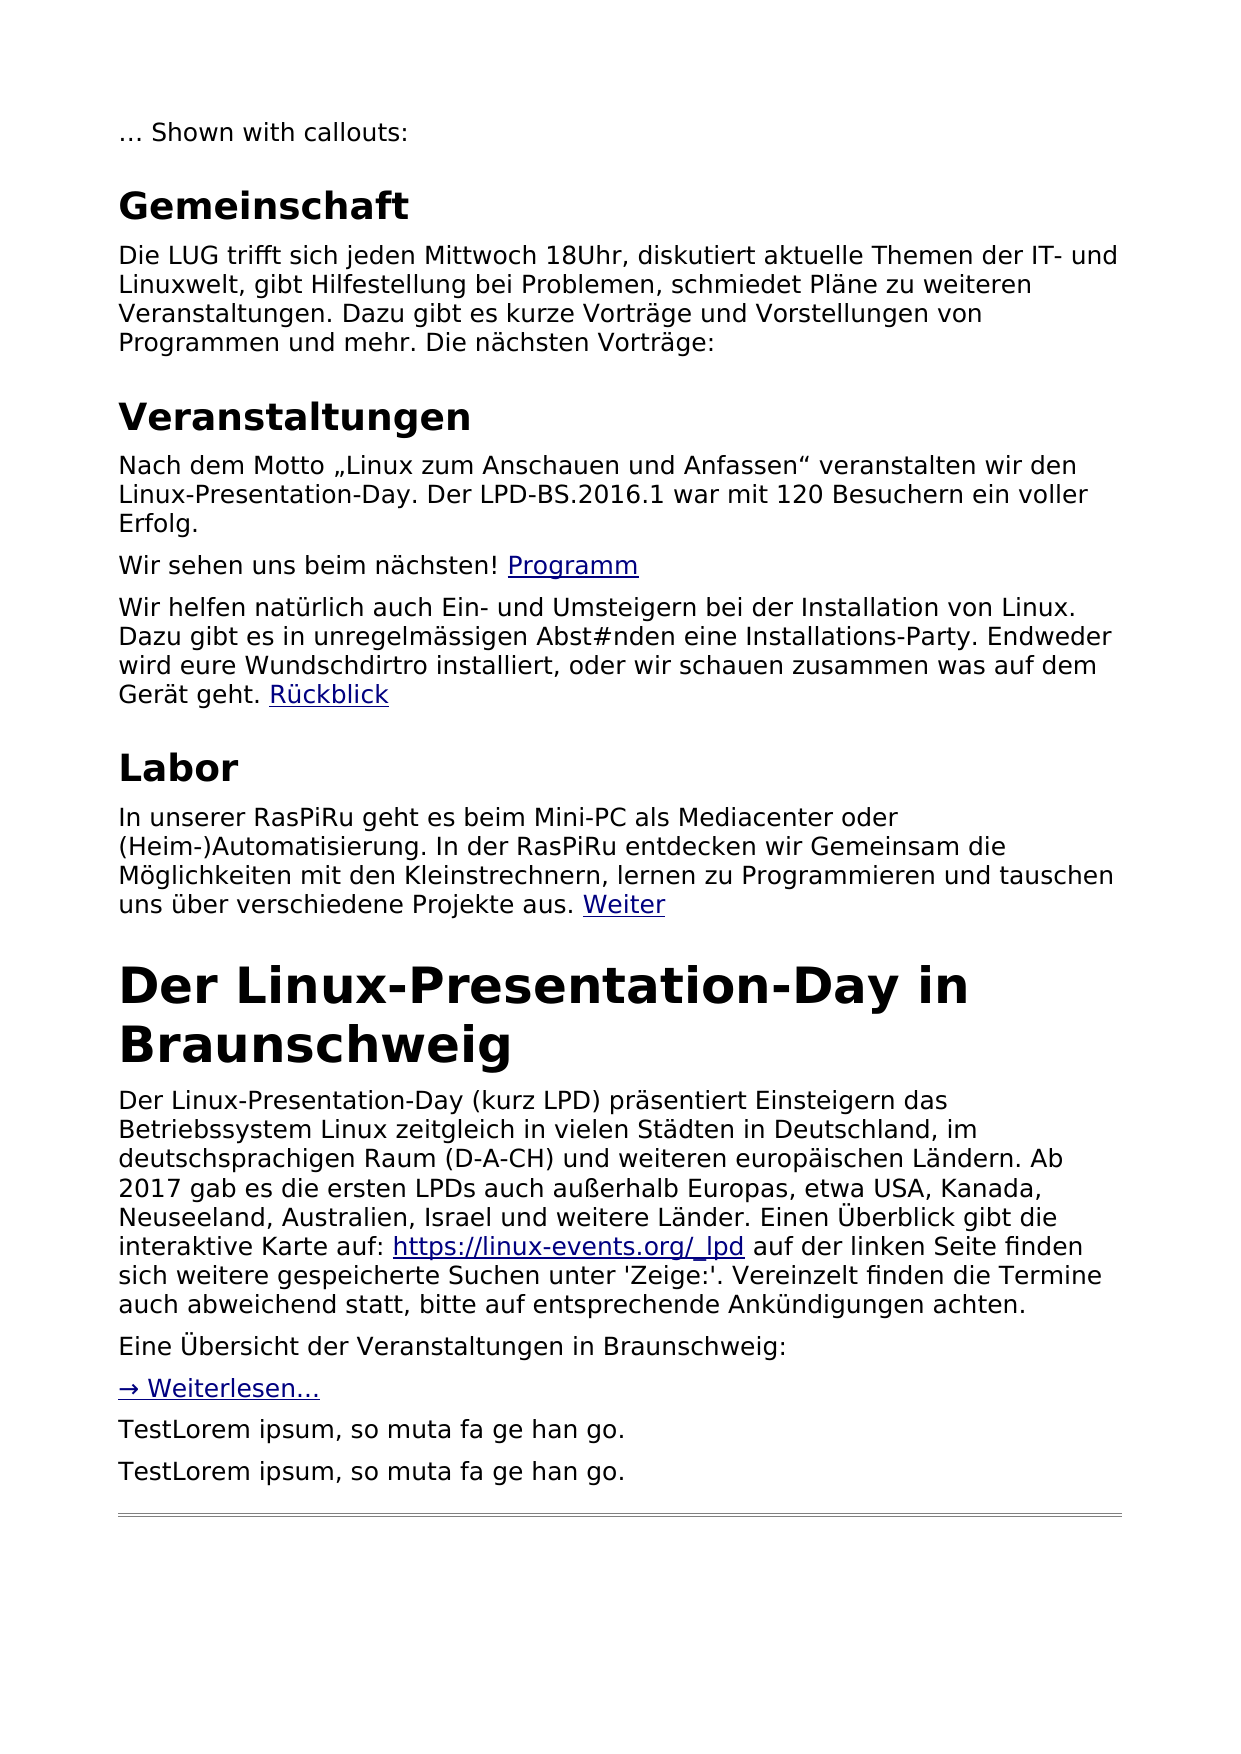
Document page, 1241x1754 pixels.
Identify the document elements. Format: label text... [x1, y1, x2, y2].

subtitle Veranstaltungen [118, 395, 1122, 439]
text In unserer RasPiRu geht es beim Mini-PC als Mediacenter oder (Heim-)Automatisierung. In der RasPiRu entdecken wir Gemeinsam die Möglichkeiten mit den Kleinstrechnern, lernen zu Programmieren und tauschen uns über verschiedene Projekte aus. Weiter [118, 803, 1122, 920]
text Wir sehen uns beim nächsten! Programm [118, 551, 1122, 580]
text TestLorem ipsum, so muta fa ge han go. [118, 1416, 1122, 1445]
text TestLorem ipsum, so muta fa ge han go. [118, 1457, 1122, 1486]
subtitle Der Linux-Presentation-Day in Braunschweig [118, 957, 1122, 1074]
text Die LUG trifft sich jeden Mittwoch 18Uhr, diskutiert aktuelle Themen der IT- und Linuxwelt, gibt Hilfestellung bei Problemen, schmiedet Pläne zu weiteren Veranstaltungen. Dazu gibt es kurze Vorträge und Vorstellungen von Programmen und mehr. Die nächsten Vorträge: [118, 241, 1122, 358]
subtitle Gemeinschaft [118, 185, 1122, 228]
text … Shown with callouts: [118, 118, 1122, 147]
text Nach dem Motto „Linux zum Anschauen und Anfassen“ veranstalten wir den Linux-Presentation-Day. Der LPD-BS.2016.1 war mit 120 Besuchern ein voller Erfolg. [118, 451, 1122, 539]
text Der Linux-Presentation-Day (kurz LPD) präsentiert Einsteigern das Betriebssystem Linux zeitgleich in vielen Städten in Deutschland, im deutschsprachigen Raum (D-A-CH) und weiteren europäischen Ländern. Ab 2017 gab es die ersten LPDs auch außerhalb Europas, etwa USA, Kanada, Neuseeland, Australien, Israel und weitere Länder. Einen Überblick gibt die interaktive Karte auf: https://linux-events.org/_lpd auf der linken Seite finden sich weitere gespeicherte Suchen unter 'Zeige:'. Vereinzelt finden die Termine auch abweichend statt, bitte auf entsprechende Ankündigungen achten. [118, 1086, 1122, 1320]
text Eine Übersicht der Veranstaltungen in Braunschweig: [118, 1332, 1122, 1361]
subtitle Labor [118, 747, 1122, 791]
text → Weiterlesen... [118, 1374, 1122, 1403]
text Wir helfen natürlich auch Ein- und Umsteigern bei der Installation von Linux. Dazu gibt es in unregelmässigen Abst#nden eine Installations-Party. Endweder wird eure Wundschdirtro installiert, oder wir schauen zusammen was auf dem Gerät geht. Rückblick [118, 593, 1122, 709]
